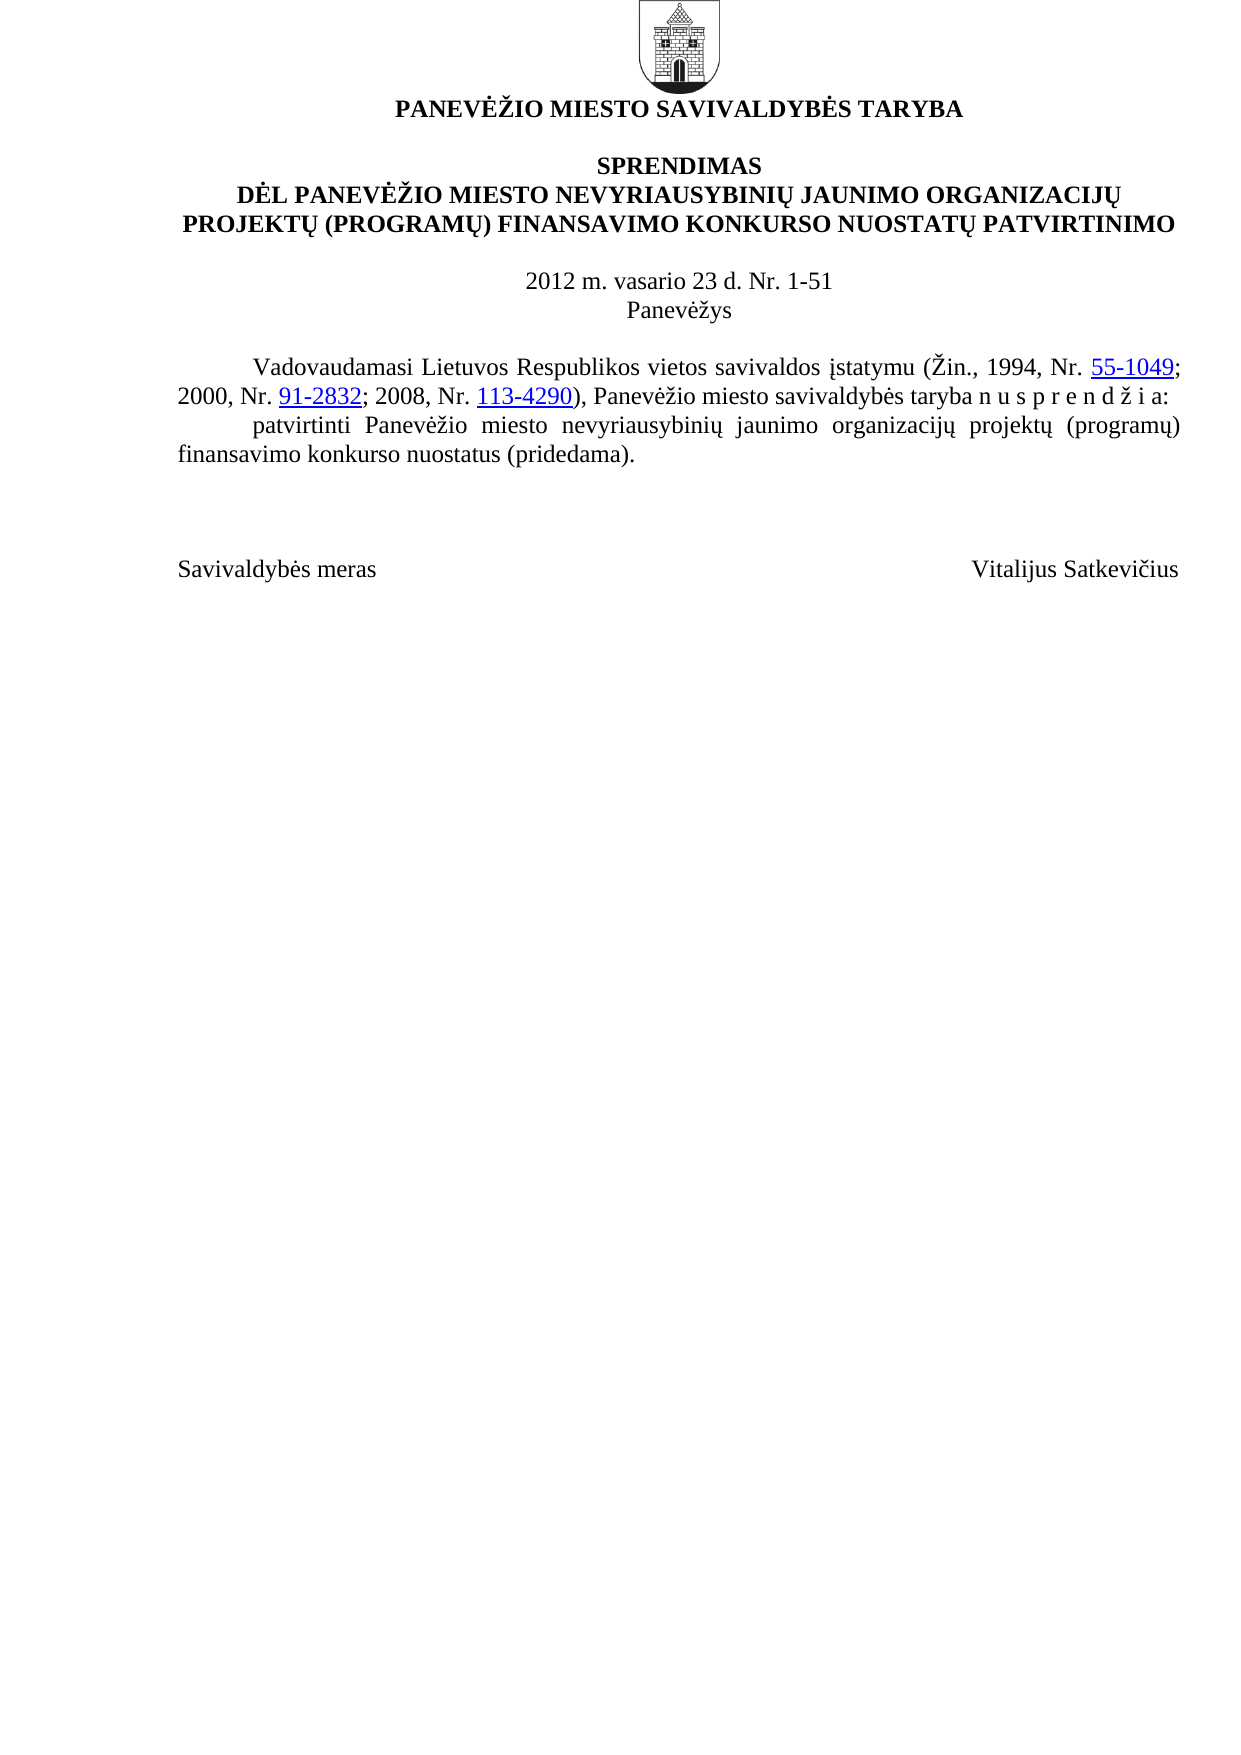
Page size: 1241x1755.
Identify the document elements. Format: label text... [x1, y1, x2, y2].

text DĖL PANEVĖŽIO MIESTO NEVYRIAUSYBINIŲ JAUNIMO ORGANIZACIJŲ PROJEKTŲ (PROGRAMŲ) FINANSAVIMO KONKURSO NUOSTATŲ PATVIRTINIMO [177, 180, 1181, 237]
text patvirtinti Panevėžio miesto nevyriausybinių jaunimo organizacijų projektų (programų) finansavimo konkurso nuostatus (pridedama). [177, 410, 1181, 467]
text SPRENDIMAS [177, 151, 1181, 180]
text Panevėžys [177, 295, 1181, 324]
text 2012 m. vasario 23 d. Nr. 1-51 [177, 266, 1181, 295]
text Savivaldybės meras Vitalijus Satkevičius [177, 554, 1181, 582]
text Vadovaudamasi Lietuvos Respublikos vietos savivaldos įstatymu (Žin., 1994, Nr. 55-1049; 2000, Nr. 91-2832; 2008, Nr. 113-4290), Panevėžio miesto savivaldybės taryba n u s p r e n d ž i a: [177, 352, 1181, 410]
text PANEVĖŽIO MIESTO SAVIVALDYBĖS TARYBA [177, 94, 1181, 122]
